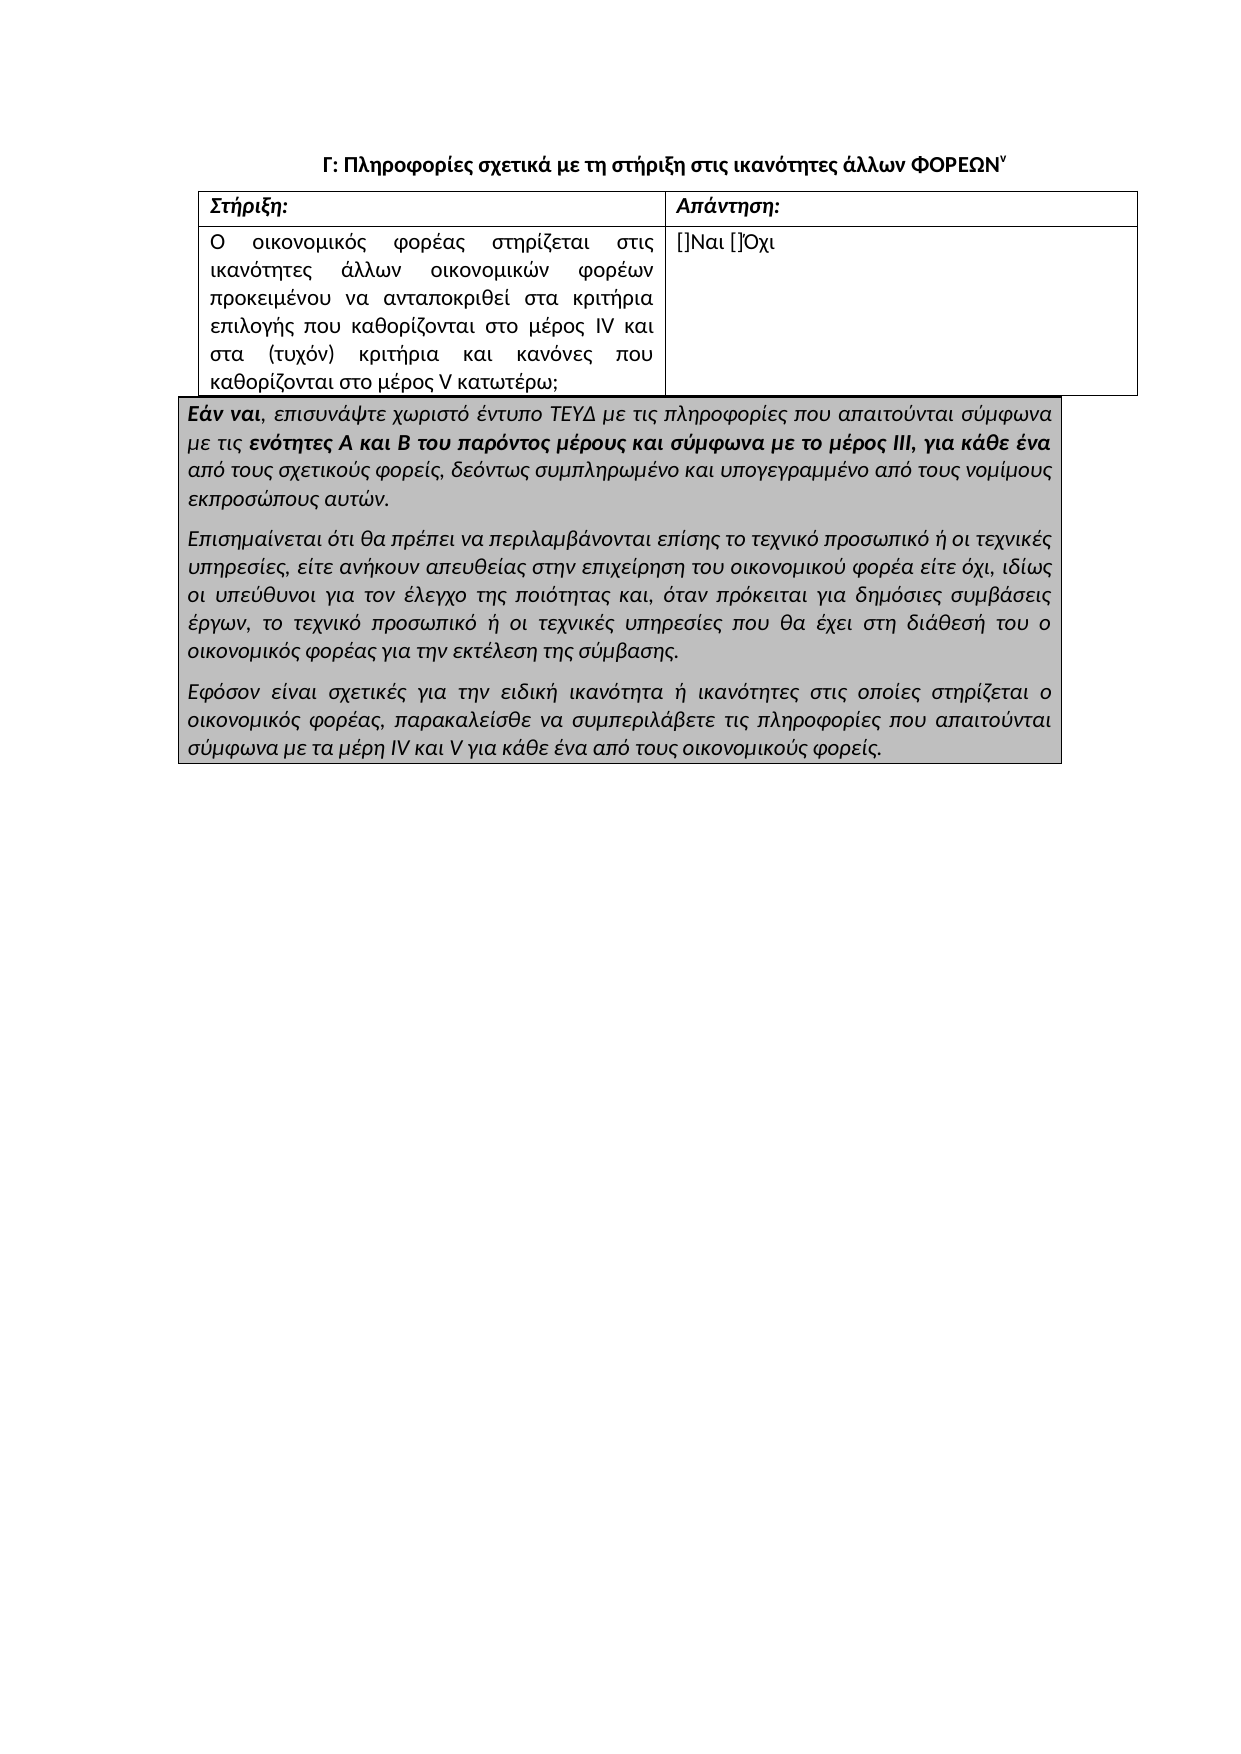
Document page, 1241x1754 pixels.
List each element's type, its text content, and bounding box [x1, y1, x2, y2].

text Γ: Πληροφορίες σχετικά με τη στήριξη στις ικανότητες άλλων ΦΟΡΕΩΝ [276, 150, 1053, 178]
text Εφόσον είναι σχετικές για την ειδική ικανότητα ή ικανότητες στις οποίες στηρίζεται ο οικονομικός φορέας, παρακαλείσθε να συμπεριλάβετε τις πληροφορίες που απαιτούνται σύμφωνα με τα μέρη IV και V για κάθε ένα από τους οικονομικούς φορείς. [179, 674, 1061, 763]
text Εάν ναι, επισυνάψτε χωριστό έντυπο ΤΕΥΔ με τις πληροφορίες που απαιτούνται σύμφωνα με τις ενότητες Α και Β του παρόντος μέρους και σύμφωνα με το μέρος ΙΙΙ, για κάθε ένα από τους σχετικούς φορείς, δεόντως συμπληρωμένο και υπογεγραμμένο από τους νομίμους εκπροσώπους αυτών. [179, 398, 1061, 512]
table_header Στήριξη: [199, 192, 665, 226]
table_cell Ο οικονομικός φορέας στηρίζεται στις ικανότητες άλλων οικονομικών φορέων προκειμένου να ανταποκριθεί στα κριτήρια επιλογής που καθορίζονται στο μέρος IV και στα (τυχόν) κριτήρια και κανόνες που καθορίζονται στο μέρος V κατωτέρω; [199, 227, 665, 395]
table_header Απάντηση: [666, 192, 1137, 226]
text Επισημαίνεται ότι θα πρέπει να περιλαμβάνονται επίσης το τεχνικό προσωπικό ή οι τεχνικές υπηρεσίες, είτε ανήκουν απευθείας στην επιχείρηση του οικονομικού φορέα είτε όχι, ιδίως οι υπεύθυνοι για τον έλεγχο της ποιότητας και, όταν πρόκειται για δημόσιες συμβάσεις έργων, το τεχνικό προσωπικό ή οι τεχνικές υπηρεσίες που θα έχει στη διάθεσή του ο οικονομικός φορέας για την εκτέλεση της σύμβασης. [179, 521, 1061, 664]
table_cell []Ναι []Όχι [666, 227, 1137, 395]
